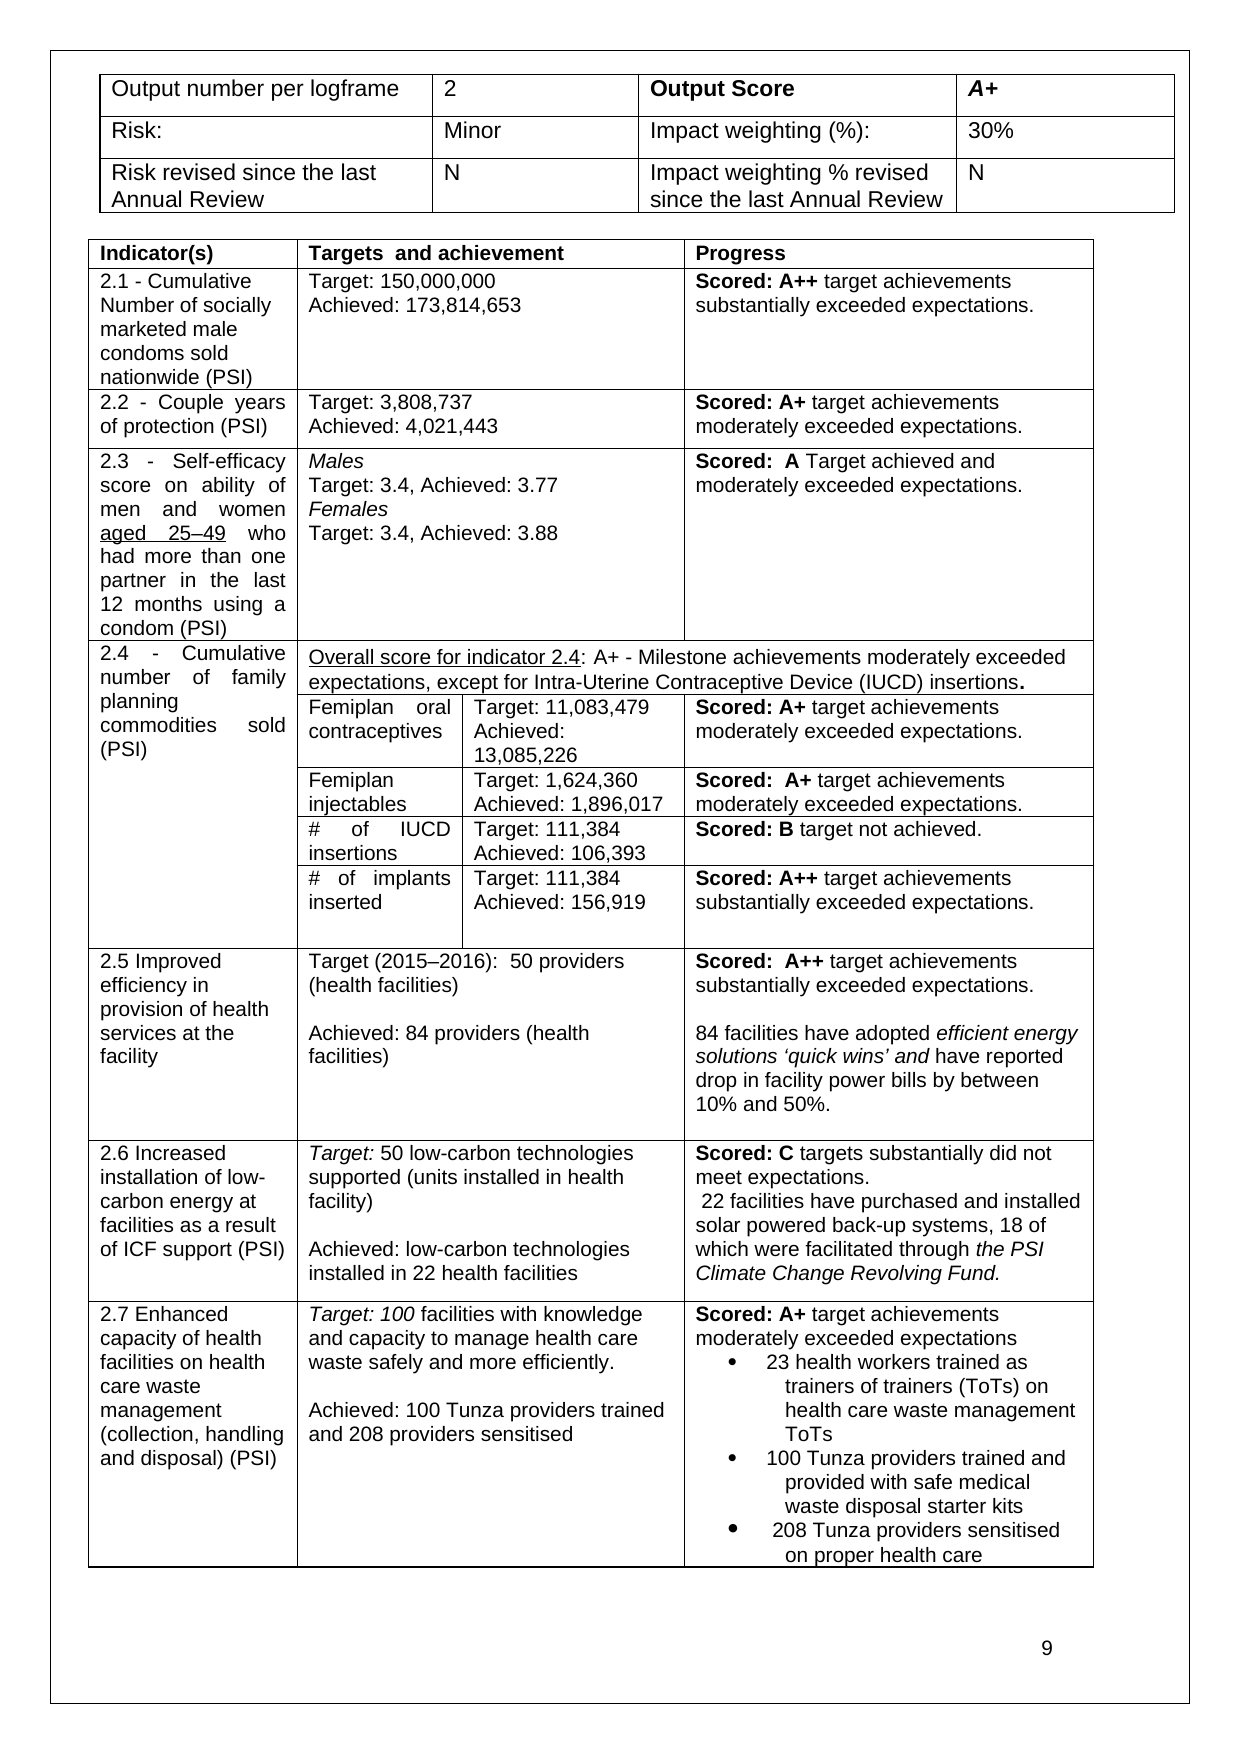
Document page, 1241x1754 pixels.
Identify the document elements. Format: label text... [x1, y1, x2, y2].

table_cell Scored: A++ target achievements substantially exceeded expectations. [685, 866, 1093, 947]
table_cell Target: 111,384 Achieved: 106,393 [463, 817, 684, 865]
table_cell Impact weighting (%): [639, 117, 956, 158]
table_cell Target: 11,083,479 Achieved: 13,085,226 [463, 695, 684, 767]
table_cell 2.5 Improved efficiency in provision of health services at the facility [89, 949, 297, 1140]
table_cell Scored: B target not achieved. [685, 817, 1093, 865]
table_cell Target: 3,808,737 Achieved: 4,021,443 [298, 390, 684, 447]
table_cell # of IUCD insertions [298, 817, 462, 865]
table_cell Scored: A+ target achievements moderately exceeded expectations. [685, 390, 1093, 447]
table_cell Males Target: 3.4, Achieved: 3.77 Females Target: 3.4, Achieved: 3.88 [298, 449, 684, 640]
table_cell Scored: A+ target achievements moderately exceeded expectations. [685, 768, 1093, 816]
table_cell Femiplan injectables [298, 768, 462, 816]
table_cell 2.7 Enhanced capacity of health facilities on health care waste management (collection, handling and disposal) (PSI) [89, 1302, 297, 1566]
table_header Targets and achievement [298, 240, 684, 268]
table_cell Minor [433, 117, 638, 158]
table_cell 2.1 - Cumulative Number of socially marketed male condoms sold nationwide (PSI) [89, 269, 297, 389]
table_cell # of implants inserted [298, 866, 462, 947]
table_cell Overall score for indicator 2.4: A+ - Milestone achievements moderately exceeded expectations, except for Intra-Uterine Contraceptive Device (IUCD) insertions. [298, 641, 1093, 694]
table_cell N [957, 159, 1174, 212]
table_cell Risk: [101, 117, 432, 158]
table_cell Output Score [639, 75, 956, 116]
table_cell Scored: C targets substantially did not meet expectations. 22 facilities have purchased and installed solar powered back-up systems, 18 of which were facilitated through the PSI Climate Change Revolving Fund. [685, 1141, 1093, 1301]
table_cell Target: 50 low-carbon technologies supported (units installed in health facility) Achieved: low-carbon technologies installed in 22 health facilities [298, 1141, 684, 1301]
table_cell N [433, 159, 638, 212]
table_cell 2.6 Increased installation of low-carbon energy at facilities as a result of ICF support (PSI) [89, 1141, 297, 1301]
table_cell Scored: A+ target achievements moderately exceeded expectations 23 health workers trained as trainers of trainers (ToTs) on health care waste management ToTs 100 Tunza providers trained and provided with safe medical waste disposal starter kits 208 Tunza providers sensitised on proper health care [685, 1302, 1093, 1566]
table_cell Scored: A++ target achievements substantially exceeded expectations. 84 facilities have adopted efficient energy solutions ‘quick wins’ and have reported drop in facility power bills by between 10% and 50%. [685, 949, 1093, 1140]
table_cell Target: 1,624,360 Achieved: 1,896,017 [463, 768, 684, 816]
table_cell 2.2 - Couple years of protection (PSI) [89, 390, 297, 447]
table_header Indicator(s) [89, 240, 297, 268]
table_cell Femiplan oral contraceptives [298, 695, 462, 767]
table_cell Scored: A Target achieved and moderately exceeded expectations. [685, 449, 1093, 640]
table_cell Target: 100 facilities with knowledge and capacity to manage health care waste safely and more efficiently. Achieved: 100 Tunza providers trained and 208 providers sensitised [298, 1302, 684, 1566]
table_cell Output number per logframe [101, 75, 432, 116]
table_cell A+ [957, 75, 1174, 116]
table_cell 30% [957, 117, 1174, 158]
table_cell 2.4 - Cumulative number of family planning commodities sold (PSI) [89, 641, 297, 947]
table_cell 2.3 - Self-efficacy score on ability of men and women aged 25–49 who had more than one partner in the last 12 months using a condom (PSI) [89, 449, 297, 640]
table_cell Target: 150,000,000 Achieved: 173,814,653 [298, 269, 684, 389]
table_cell Target: 111,384 Achieved: 156,919 [463, 866, 684, 947]
table_cell Risk revised since the last Annual Review [101, 159, 432, 212]
table_cell Target (2015–2016): 50 providers (health facilities) Achieved: 84 providers (health facilities) [298, 949, 684, 1140]
table_cell Scored: A+ target achievements moderately exceeded expectations. [685, 695, 1093, 767]
table_cell 2 [433, 75, 638, 116]
table_cell Scored: A++ target achievements substantially exceeded expectations. [685, 269, 1093, 389]
table_cell Impact weighting % revised since the last Annual Review [639, 159, 956, 212]
table_header Progress [685, 240, 1093, 268]
